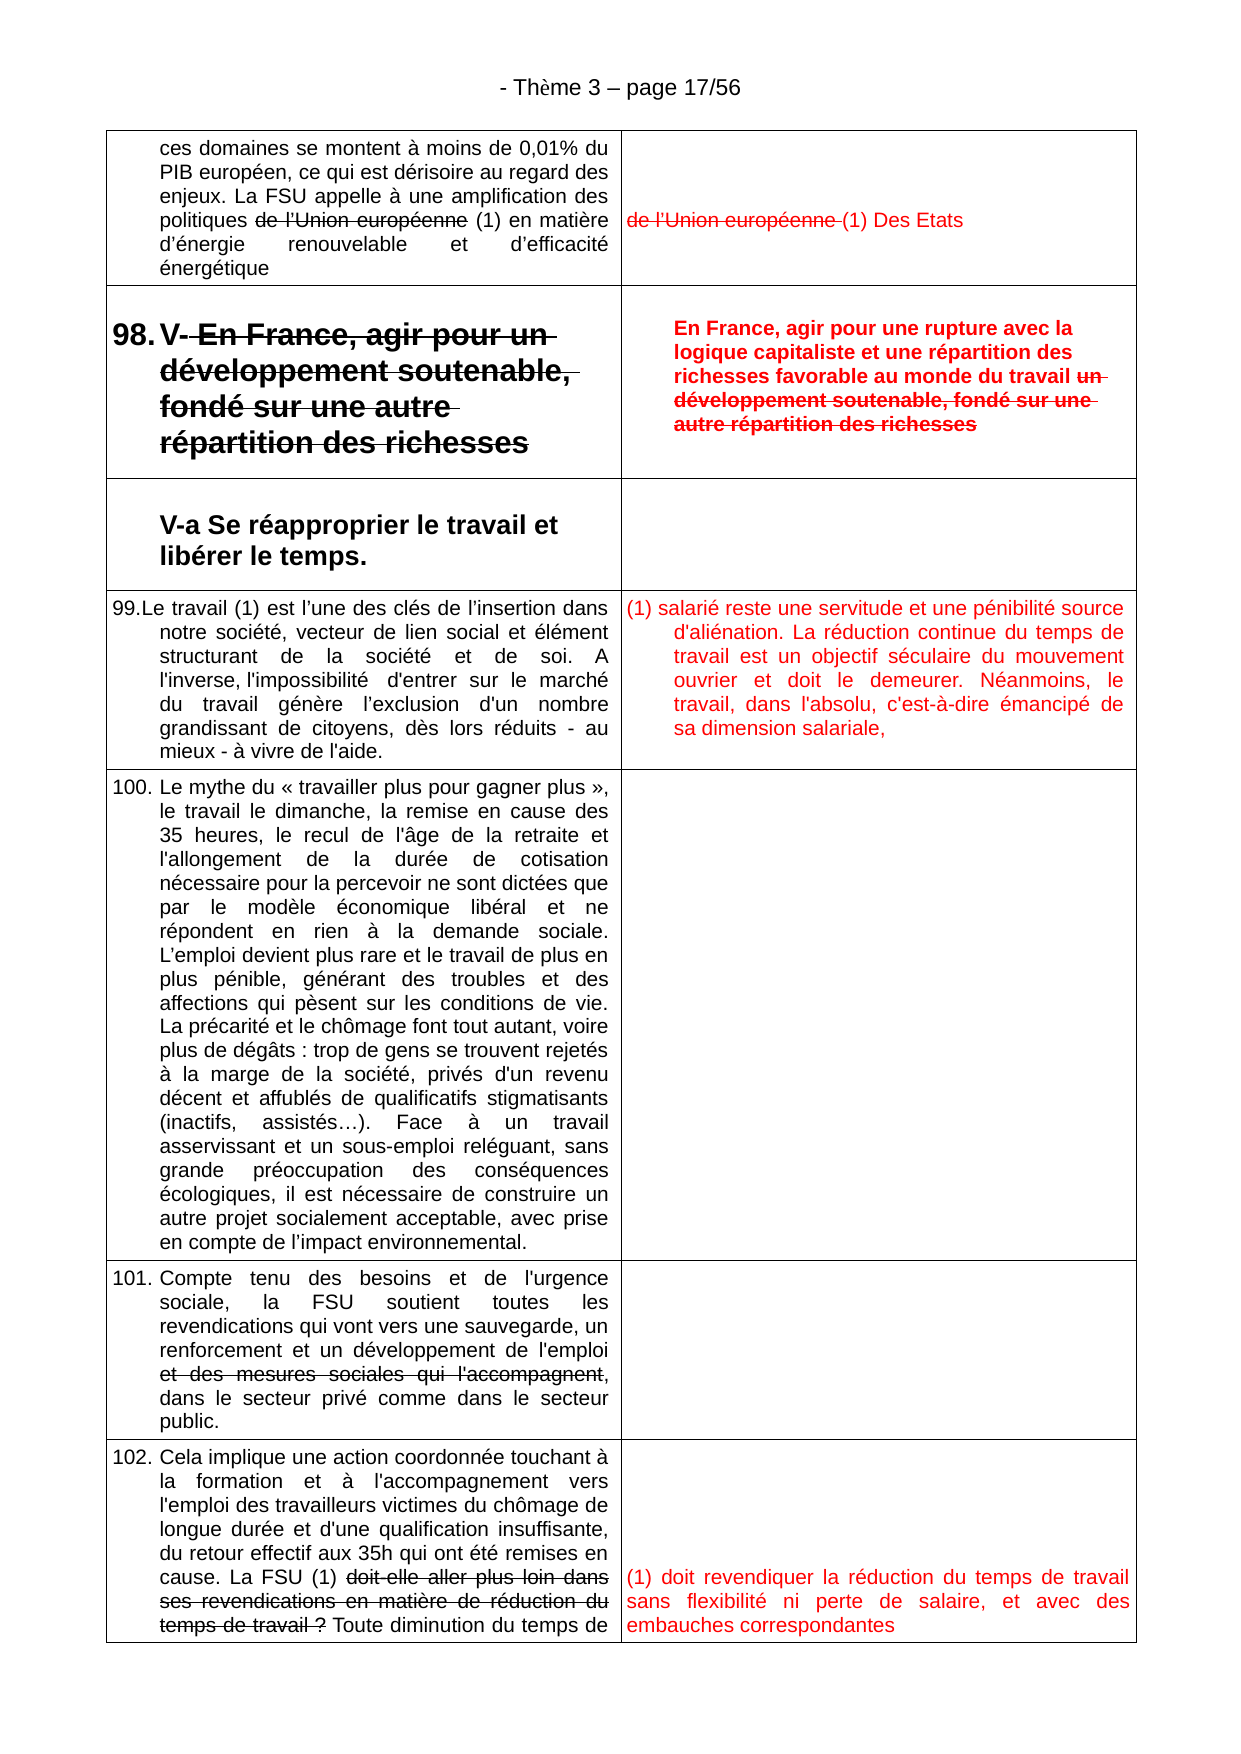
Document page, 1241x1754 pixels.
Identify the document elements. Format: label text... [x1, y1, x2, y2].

table_cell Le mythe du « travailler plus pour gagner plus », le travail le dimanche, la remise en cause des 35 heures, le recul de l'âge de la retraite et l'allongement de la durée de cotisation nécessaire pour la percevoir ne sont dictées que par le modèle économique libéral et ne répondent en rien à la demande sociale. L’emploi devient plus rare et le travail de plus en plus pénible, générant des troubles et des affections qui pèsent sur les conditions de vie. La précarité et le chômage font tout autant, voire plus de dégâts : trop de gens se trouvent rejetés à la marge de la société, privés d'un revenu décent et affublés de qualificatifs stigmatisants (inactifs, assistés…). Face à un travail asservissant et un sous-emploi reléguant, sans grande préoccupation des conséquences écologiques, il est nécessaire de construire un autre projet socialement acceptable, avec prise en compte de l’impact environnemental. [107, 770, 621, 1260]
table_cell Le travail (1) est l’une des clés de l’insertion dans notre société, vecteur de lien social et élément structurant de la société et de soi. A l'inverse, l'impossibilité d'entrer sur le marché du travail génère l’exclusion d'un nombre grandissant de citoyens, dès lors réduits - au mieux - à vivre de l'aide. [107, 591, 621, 769]
table_cell [622, 770, 1136, 1260]
table_cell [622, 479, 1136, 590]
table_cell V-a Se réapproprier le travail et libérer le temps. [107, 479, 621, 590]
table_cell ces domaines se montent à moins de 0,01% du PIB européen, ce qui est dérisoire au regard des enjeux. La FSU appelle à une amplification des politiques de l’Union européenne (1) en matière d’énergie renouvelable et d’efficacité énergétique [107, 131, 621, 285]
table_cell Cela implique une action coordonnée touchant à la formation et à l'accompagnement vers l'emploi des travailleurs victimes du chômage de longue durée et d'une qualification insuffisante, du retour effectif aux 35h qui ont été remises en cause. La FSU (1) doit-elle aller plus loin dans ses revendications en matière de réduction du temps de travail ? Toute diminution du temps de [107, 1440, 621, 1642]
table_cell de l’Union européenne (1) Des Etats [622, 131, 1136, 285]
table_cell (1) salarié reste une servitude et une pénibilité source d'aliénation. La réduction continue du temps de travail est un objectif séculaire du mouvement ouvrier et doit le demeurer. Néanmoins, le travail, dans l'absolu, c'est-à-dire émancipé de sa dimension salariale, [622, 591, 1136, 769]
table_cell En France, agir pour une rupture avec la logique capitaliste et une répartition des richesses favorable au monde du travail un développement soutenable, fondé sur une autre répartition des richesses [622, 286, 1136, 478]
table_cell [622, 1261, 1136, 1439]
table_cell Compte tenu des besoins et de l'urgence sociale, la FSU soutient toutes les revendications qui vont vers une sauvegarde, un renforcement et un développement de l'emploi et des mesures sociales qui l'accompagnent, dans le secteur privé comme dans le secteur public. [107, 1261, 621, 1439]
table_cell V- En France, agir pour un développement soutenable, fondé sur une autre répartition des richesses [107, 286, 621, 478]
table_cell (1) doit revendiquer la réduction du temps de travail sans flexibilité ni perte de salaire, et avec des embauches correspondantes [622, 1440, 1136, 1642]
